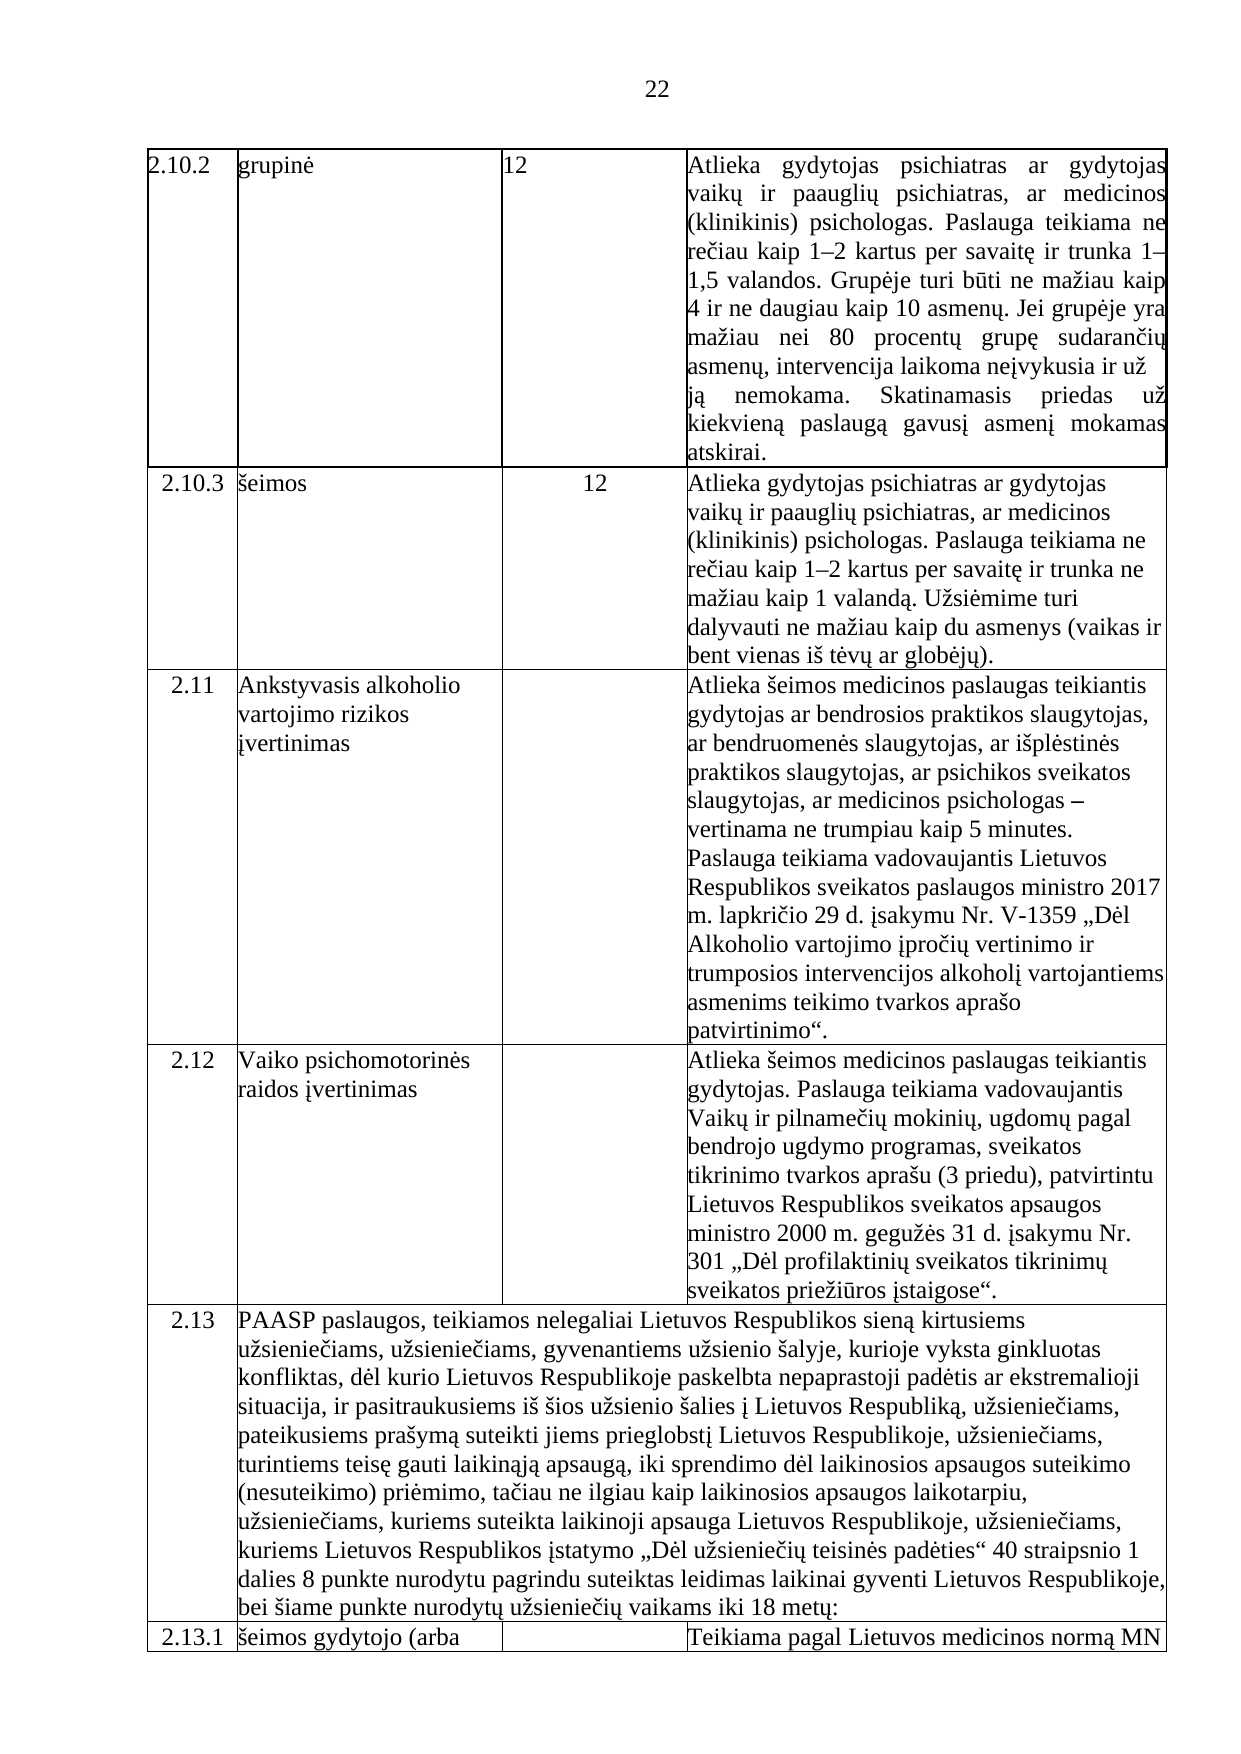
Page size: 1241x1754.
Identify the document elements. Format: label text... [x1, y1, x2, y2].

table_cell [503, 1622, 687, 1651]
table_cell Ankstyvasis alkoholio vartojimo rizikos įvertinimas [238, 670, 502, 1044]
table_cell 2.10.2 [149, 150, 237, 466]
table_cell Teikiama pagal Lietuvos medicinos normą MN [688, 1622, 1166, 1651]
table_cell Atlieka gydytojas psichiatras ar gydytojas vaikų ir paauglių psichiatras, ar medicinos (klinikinis) psichologas. Paslauga teikiama ne rečiau kaip 1–2 kartus per savaitę ir trunka ne mažiau kaip 1 valandą. Užsiėmime turi dalyvauti ne mažiau kaip du asmenys (vaikas ir bent vienas iš tėvų ar globėjų). [688, 468, 1166, 669]
table_cell 12 [503, 150, 686, 466]
table_cell 2.11 [148, 670, 237, 1044]
table_cell 12 [503, 468, 687, 669]
table_cell 2.13.1 [148, 1622, 237, 1651]
table_cell [503, 1045, 687, 1304]
table_cell šeimos [238, 468, 502, 669]
table_cell [503, 670, 687, 1044]
table_cell PAASP paslaugos, teikiamos nelegaliai Lietuvos Respublikos sieną kirtusiems užsieniečiams, užsieniečiams, gyvenantiems užsienio šalyje, kurioje vyksta ginkluotas konfliktas, dėl kurio Lietuvos Respublikoje paskelbta nepaprastoji padėtis ar ekstremalioji situacija, ir pasitraukusiems iš šios užsienio šalies į Lietuvos Respubliką, užsieniečiams, pateikusiems prašymą suteikti jiems prieglobstį Lietuvos Respublikoje, užsieniečiams, turintiems teisę gauti laikinąją apsaugą, iki sprendimo dėl laikinosios apsaugos suteikimo (nesuteikimo) priėmimo, tačiau ne ilgiau kaip laikinosios apsaugos laikotarpiu, užsieniečiams, kuriems suteikta laikinoji apsauga Lietuvos Respublikoje, užsieniečiams, kuriems Lietuvos Respublikos įstatymo „Dėl užsieniečių teisinės padėties“ 40 straipsnio 1 dalies 8 punkte nurodytu pagrindu suteiktas leidimas laikinai gyventi Lietuvos Respublikoje, bei šiame punkte nurodytų užsieniečių vaikams iki 18 metų: [238, 1305, 1166, 1621]
table_cell grupinė [239, 150, 501, 466]
table_cell 2.12 [148, 1045, 237, 1304]
table_cell Atlieka gydytojas psichiatras ar gydytojas vaikų ir paauglių psichiatras, ar medicinos (klinikinis) psichologas. Paslauga teikiama ne rečiau kaip 1–2 kartus per savaitę ir trunka 1–1,5 valandos. Grupėje turi būti ne mažiau kaip 4 ir ne daugiau kaip 10 asmenų. Jei grupėje yra mažiau nei 80 procentų grupę sudarančių asmenų, intervencija laikoma neįvykusia ir už ją nemokama. Skatinamasis priedas už kiekvieną paslaugą gavusį asmenį mokamas atskirai. [688, 150, 1165, 466]
table_cell 2.13 [148, 1305, 237, 1621]
table_cell Atlieka šeimos medicinos paslaugas teikiantis gydytojas. Paslauga teikiama vadovaujantis Vaikų ir pilnamečių mokinių, ugdomų pagal bendrojo ugdymo programas, sveikatos tikrinimo tvarkos aprašu (3 priedu), patvirtintu Lietuvos Respublikos sveikatos apsaugos ministro 2000 m. gegužės 31 d. įsakymu Nr. 301 „Dėl profilaktinių sveikatos tikrinimų sveikatos priežiūros įstaigose“. [688, 1045, 1166, 1304]
table_cell šeimos gydytojo (arba [238, 1622, 502, 1651]
table_cell 2.10.3 [148, 468, 237, 669]
table_cell Vaiko psichomotorinės raidos įvertinimas [238, 1045, 502, 1304]
table_cell Atlieka šeimos medicinos paslaugas teikiantis gydytojas ar bendrosios praktikos slaugytojas, ar bendruomenės slaugytojas, ar išplėstinės praktikos slaugytojas, ar psichikos sveikatos slaugytojas, ar medicinos psichologas – vertinama ne trumpiau kaip 5 minutes. Paslauga teikiama vadovaujantis Lietuvos Respublikos sveikatos paslaugos ministro 2017 m. lapkričio 29 d. įsakymu Nr. V-1359 „Dėl Alkoholio vartojimo įpročių vertinimo ir trumposios intervencijos alkoholį vartojantiems asmenims teikimo tvarkos aprašo patvirtinimo“. [688, 670, 1166, 1044]
